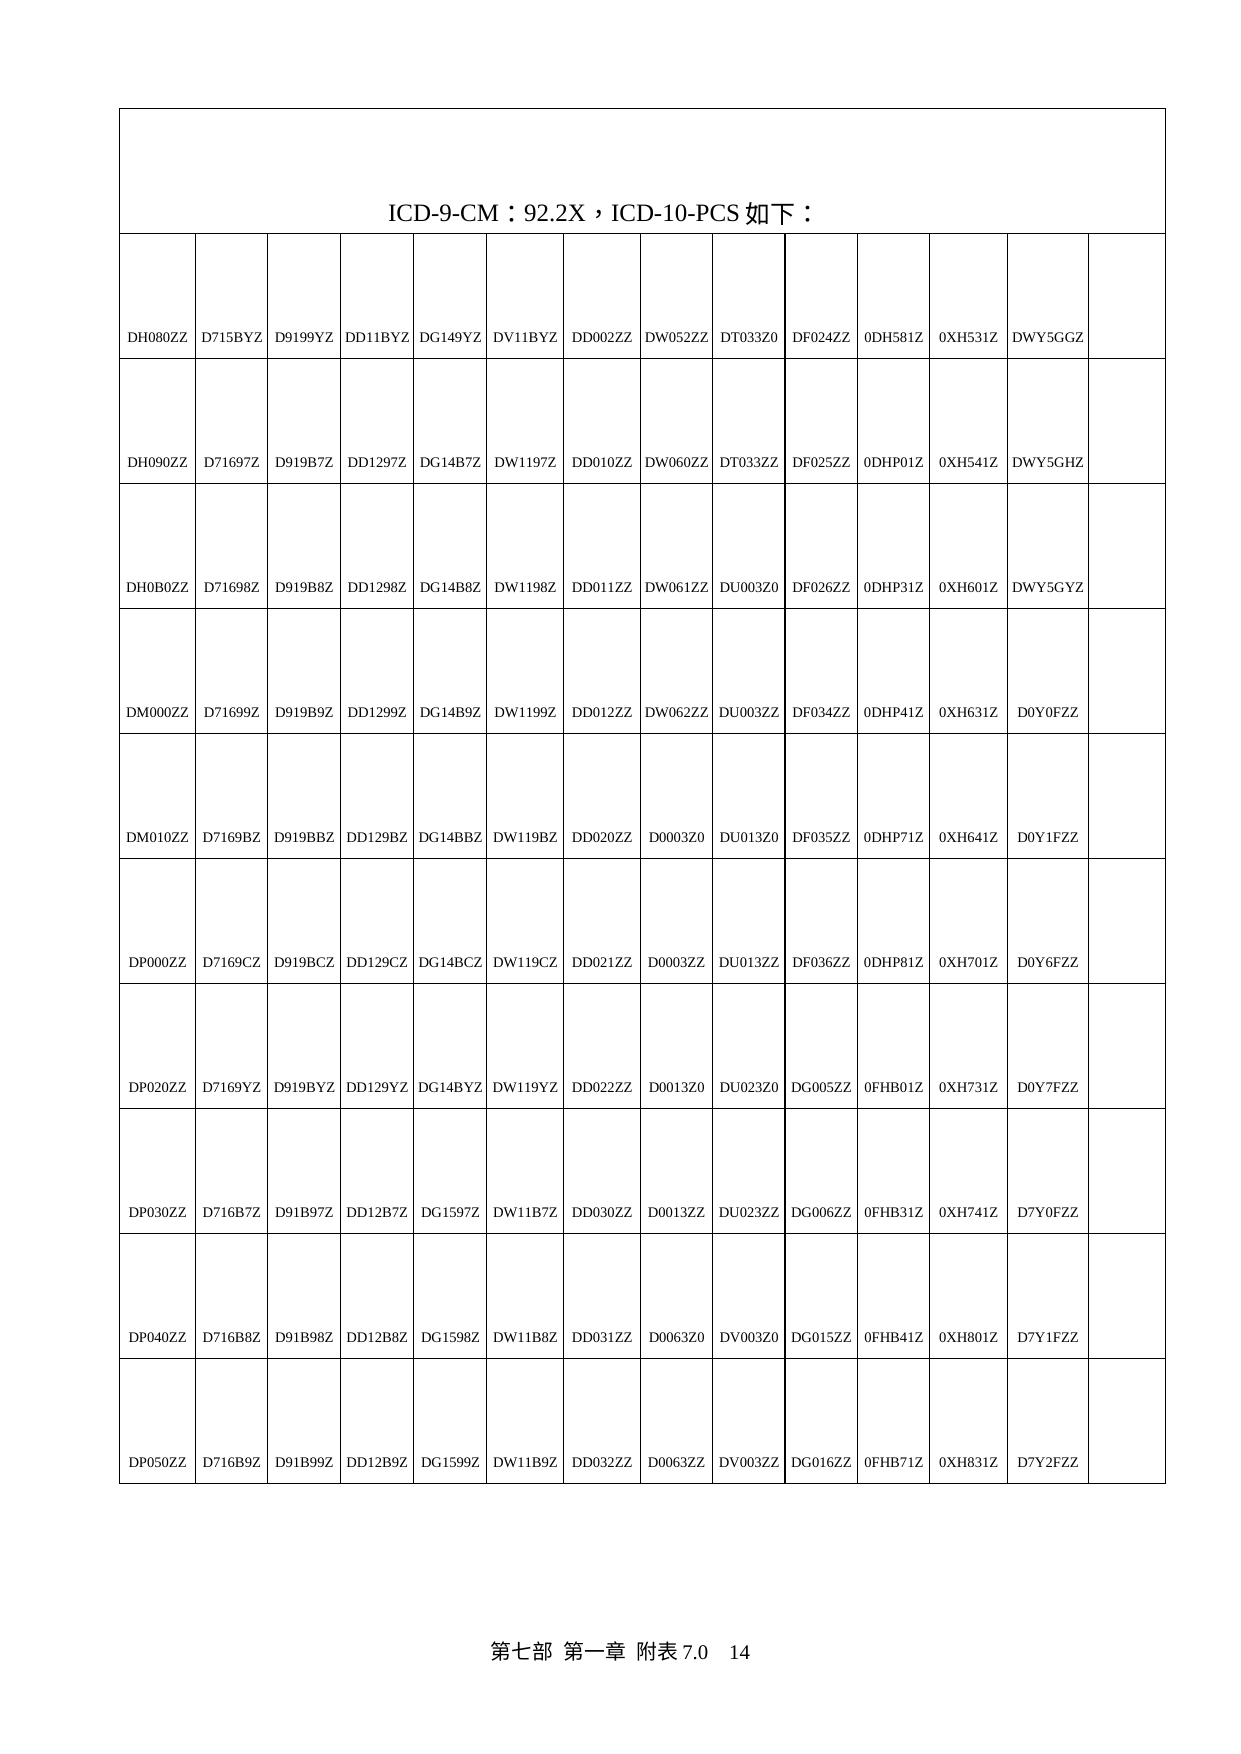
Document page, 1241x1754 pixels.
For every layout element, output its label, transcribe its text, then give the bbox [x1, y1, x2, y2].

table_cell D7Y0FZZ [1008, 1109, 1088, 1233]
table_cell D0063Z0 [641, 1234, 712, 1358]
table_cell DD010ZZ [564, 359, 640, 483]
table_cell DG1597Z [414, 1109, 486, 1233]
table_cell D0Y7FZZ [1008, 984, 1088, 1108]
table_cell DW1197Z [487, 359, 563, 483]
table_cell [1089, 859, 1165, 983]
table_cell DH0B0ZZ [120, 484, 195, 608]
table_cell DD032ZZ [564, 1359, 640, 1483]
table_cell DP040ZZ [120, 1234, 195, 1358]
table_cell DD129YZ [341, 984, 413, 1108]
table_cell DP000ZZ [120, 859, 195, 983]
table_cell DWY5GYZ [1008, 484, 1088, 608]
table_cell DH090ZZ [120, 359, 195, 483]
table_cell DD1298Z [341, 484, 413, 608]
table_cell [1089, 234, 1165, 358]
table_cell DU003ZZ [713, 609, 784, 733]
table_cell D71698Z [196, 484, 267, 608]
table_cell D0013Z0 [641, 984, 712, 1108]
table_cell 0XH731Z [930, 984, 1007, 1108]
table_cell 0XH601Z [930, 484, 1007, 608]
table_cell D919B9Z [268, 609, 340, 733]
table_cell DV003ZZ [713, 1359, 784, 1483]
table_cell 0XH741Z [930, 1109, 1007, 1233]
table_cell DH080ZZ [120, 234, 195, 358]
table_cell DM000ZZ [120, 609, 195, 733]
table_cell DD011ZZ [564, 484, 640, 608]
table_cell DW11B7Z [487, 1109, 563, 1233]
table_cell D71697Z [196, 359, 267, 483]
table_cell 0XH541Z [930, 359, 1007, 483]
table_cell 0XH701Z [930, 859, 1007, 983]
table_cell 0FHB41Z [858, 1234, 929, 1358]
table_cell DG14BBZ [414, 734, 486, 858]
table_cell DW11B9Z [487, 1359, 563, 1483]
table_cell D0Y6FZZ [1008, 859, 1088, 983]
table_cell DD12B7Z [341, 1109, 413, 1233]
table_cell D7169BZ [196, 734, 267, 858]
table_cell 0XH801Z [930, 1234, 1007, 1358]
table_cell DW119YZ [487, 984, 563, 1108]
table_cell DD012ZZ [564, 609, 640, 733]
table_cell DG016ZZ [786, 1359, 857, 1483]
table_cell [1089, 1359, 1165, 1483]
table_cell DD030ZZ [564, 1109, 640, 1233]
table_cell DW1199Z [487, 609, 563, 733]
table_cell D0063ZZ [641, 1359, 712, 1483]
table_cell D0003ZZ [641, 859, 712, 983]
table_cell 0FHB01Z [858, 984, 929, 1108]
table_cell DW1198Z [487, 484, 563, 608]
table_cell D91B97Z [268, 1109, 340, 1233]
table_cell D7Y1FZZ [1008, 1234, 1088, 1358]
table_cell D716B7Z [196, 1109, 267, 1233]
table_cell 0DHP31Z [858, 484, 929, 608]
table_cell DF035ZZ [786, 734, 857, 858]
table_cell DD11BYZ [341, 234, 413, 358]
table_cell D919B7Z [268, 359, 340, 483]
table_header ICD-9-CM：92.2X，ICD-10-PCS如下： [120, 109, 1088, 233]
table_cell DF026ZZ [786, 484, 857, 608]
table_cell DF036ZZ [786, 859, 857, 983]
table_cell 0DHP81Z [858, 859, 929, 983]
table_cell 0DHP01Z [858, 359, 929, 483]
table_cell DT033ZZ [713, 359, 784, 483]
table_cell DW060ZZ [641, 359, 712, 483]
table_cell DG006ZZ [786, 1109, 857, 1233]
table_cell DT033Z0 [713, 234, 784, 358]
table_cell DW062ZZ [641, 609, 712, 733]
table_cell DW052ZZ [641, 234, 712, 358]
table_cell DV11BYZ [487, 234, 563, 358]
table_cell D919BBZ [268, 734, 340, 858]
table_cell DP050ZZ [120, 1359, 195, 1483]
table_cell DF024ZZ [786, 234, 857, 358]
table_cell D7169YZ [196, 984, 267, 1108]
table_cell [1089, 984, 1165, 1108]
table_cell [1089, 359, 1165, 483]
table_cell DD12B9Z [341, 1359, 413, 1483]
table_cell 0FHB31Z [858, 1109, 929, 1233]
table_cell DW061ZZ [641, 484, 712, 608]
table_cell DG14B9Z [414, 609, 486, 733]
table_cell D716B8Z [196, 1234, 267, 1358]
table_cell 0XH831Z [930, 1359, 1007, 1483]
table_cell DU023ZZ [713, 1109, 784, 1233]
table_cell 0DHP71Z [858, 734, 929, 858]
table_cell [1089, 1109, 1165, 1233]
table_cell D919B8Z [268, 484, 340, 608]
table_cell DD12B8Z [341, 1234, 413, 1358]
table_cell DP030ZZ [120, 1109, 195, 1233]
table_cell D919BCZ [268, 859, 340, 983]
table_cell DG005ZZ [786, 984, 857, 1108]
table_cell DD002ZZ [564, 234, 640, 358]
table_cell 0XH631Z [930, 609, 1007, 733]
table_cell DG14B7Z [414, 359, 486, 483]
table_cell D0003Z0 [641, 734, 712, 858]
table_cell D919BYZ [268, 984, 340, 1108]
table_cell D0Y1FZZ [1008, 734, 1088, 858]
table_cell DD031ZZ [564, 1234, 640, 1358]
table_cell DW119CZ [487, 859, 563, 983]
table_cell DG14BCZ [414, 859, 486, 983]
table_cell DM010ZZ [120, 734, 195, 858]
table_cell 0XH531Z [930, 234, 1007, 358]
table_cell DD1299Z [341, 609, 413, 733]
table_cell DP020ZZ [120, 984, 195, 1108]
table_cell DG149YZ [414, 234, 486, 358]
table_cell D0Y0FZZ [1008, 609, 1088, 733]
table_cell DU013ZZ [713, 859, 784, 983]
table_cell [1089, 734, 1165, 858]
table_cell [1089, 484, 1165, 608]
table_cell DF025ZZ [786, 359, 857, 483]
table_cell DG1599Z [414, 1359, 486, 1483]
table_cell DG14BYZ [414, 984, 486, 1108]
table_cell DD022ZZ [564, 984, 640, 1108]
table_cell D715BYZ [196, 234, 267, 358]
table_cell DD021ZZ [564, 859, 640, 983]
table_cell DWY5GHZ [1008, 359, 1088, 483]
table_cell DW119BZ [487, 734, 563, 858]
table_cell D716B9Z [196, 1359, 267, 1483]
table_cell D7Y2FZZ [1008, 1359, 1088, 1483]
table_cell D0013ZZ [641, 1109, 712, 1233]
table_cell D7169CZ [196, 859, 267, 983]
table_cell DW11B8Z [487, 1234, 563, 1358]
table_cell DD1297Z [341, 359, 413, 483]
table_cell DG14B8Z [414, 484, 486, 608]
table_cell D71699Z [196, 609, 267, 733]
table_cell 0DHP41Z [858, 609, 929, 733]
table_header [1088, 109, 1165, 233]
table_cell DG1598Z [414, 1234, 486, 1358]
table_cell DWY5GGZ [1008, 234, 1088, 358]
table_cell DU013Z0 [713, 734, 784, 858]
table_cell DV003Z0 [713, 1234, 784, 1358]
table_cell D91B99Z [268, 1359, 340, 1483]
table_cell 0XH641Z [930, 734, 1007, 858]
table_cell [1089, 1234, 1165, 1358]
table_cell DU023Z0 [713, 984, 784, 1108]
table_cell [1089, 609, 1165, 733]
table_cell 0DH581Z [858, 234, 929, 358]
table_cell DD129CZ [341, 859, 413, 983]
table_cell D91B98Z [268, 1234, 340, 1358]
table_cell DF034ZZ [786, 609, 857, 733]
table_cell 0FHB71Z [858, 1359, 929, 1483]
table_cell DD129BZ [341, 734, 413, 858]
table_cell D9199YZ [268, 234, 340, 358]
table_cell DU003Z0 [713, 484, 784, 608]
table_cell DG015ZZ [786, 1234, 857, 1358]
table_cell DD020ZZ [564, 734, 640, 858]
